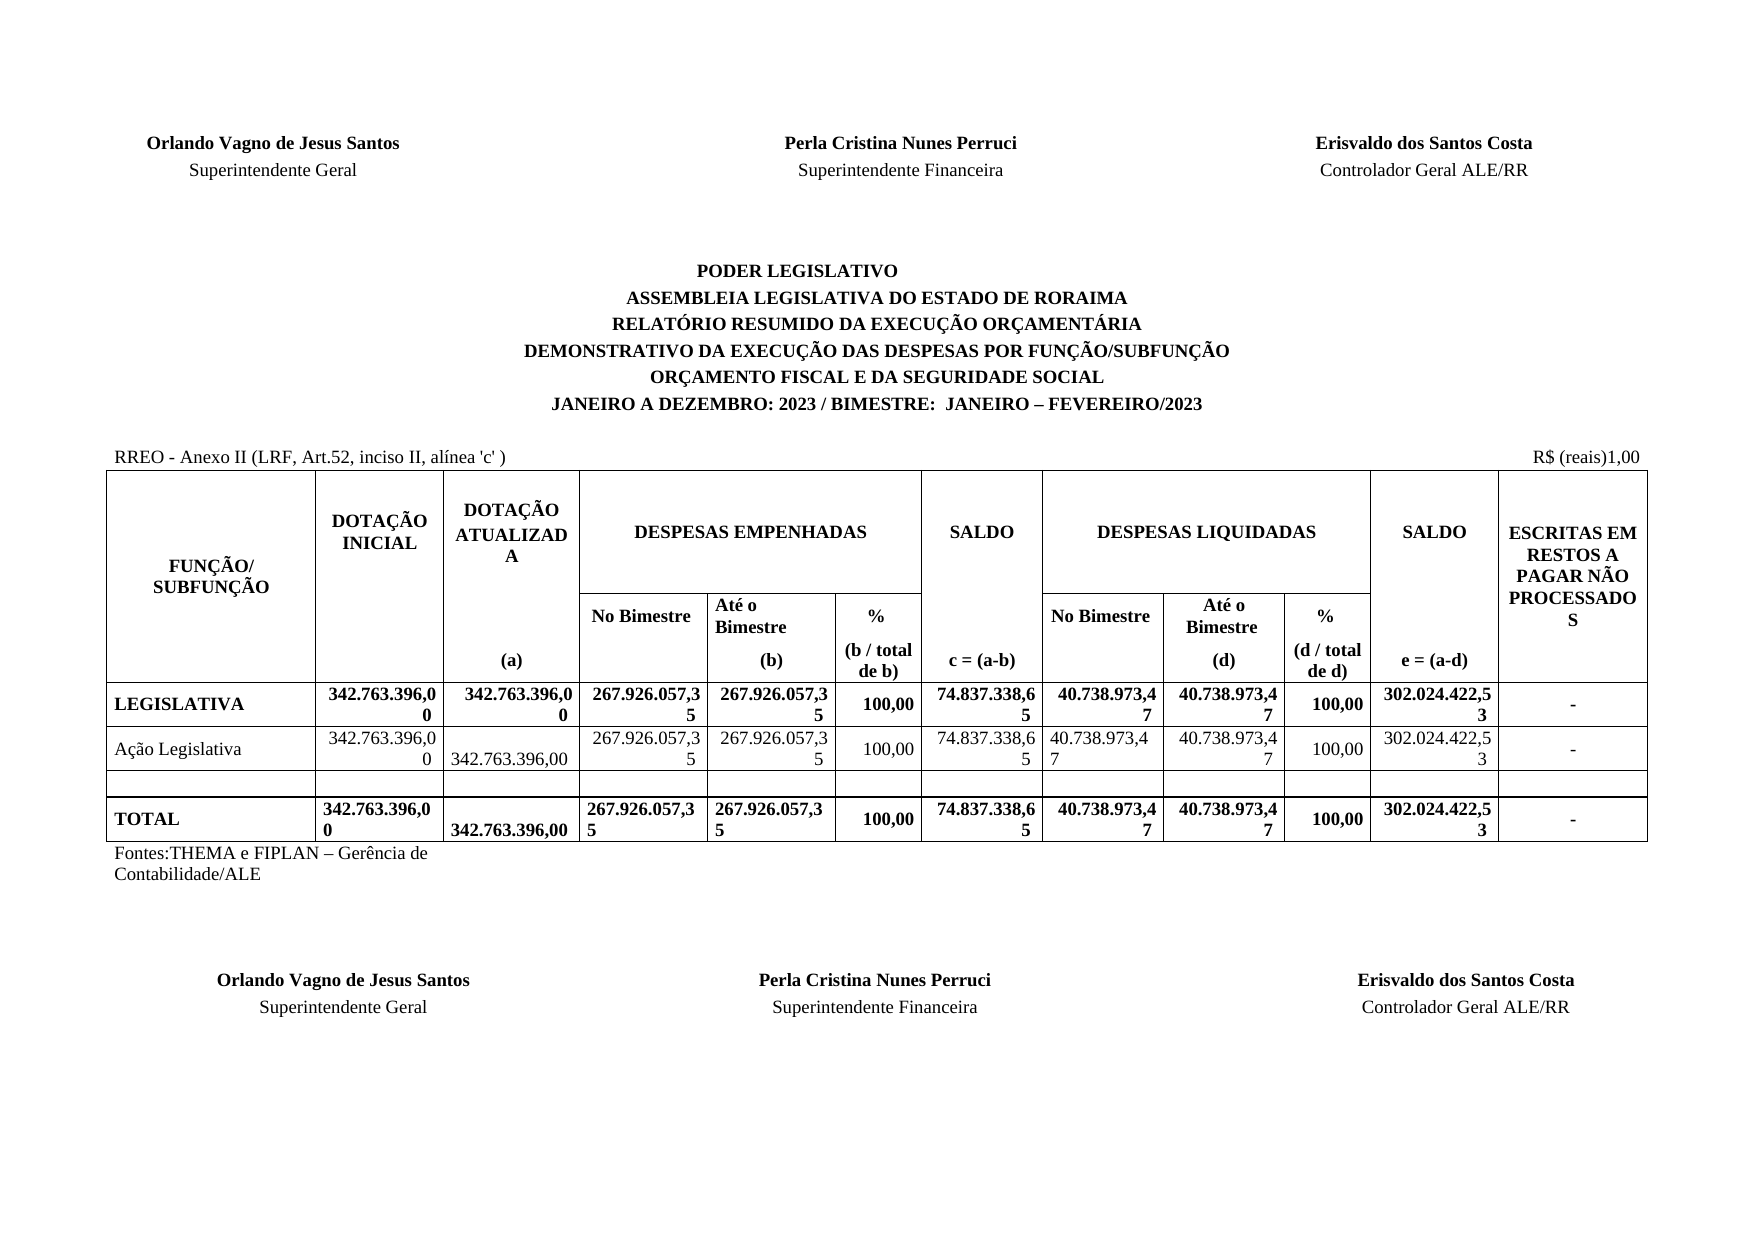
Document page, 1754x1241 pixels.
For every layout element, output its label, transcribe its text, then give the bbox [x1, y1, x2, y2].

table_cell [1043, 443, 1163, 470]
table_cell [316, 940, 443, 967]
table_cell [966, 75, 1093, 102]
table_cell - [1499, 683, 1647, 726]
table_cell [921, 417, 1042, 443]
table_cell [835, 914, 921, 940]
table_cell Até o Bimestre [708, 594, 835, 637]
table_cell 267.926.057,35 [580, 798, 707, 841]
table_cell Orlando Vagno de Jesus Santos [108, 129, 438, 156]
table_header [107, 230, 1647, 284]
table_cell [1371, 417, 1498, 443]
table_cell FUNÇÃO/SUBFUNÇÃO [107, 471, 315, 682]
table_cell No Bimestre [1043, 594, 1163, 637]
table_cell [580, 443, 707, 470]
table_cell [580, 417, 707, 443]
table_cell DOTAÇÃO [444, 496, 579, 523]
table_cell [1164, 443, 1284, 470]
table_cell [444, 771, 579, 796]
table_cell [316, 914, 443, 940]
table_cell [1478, 75, 1628, 102]
table_cell [443, 885, 579, 914]
table_cell [1093, 129, 1220, 156]
table_cell ORÇAMENTO FISCAL E DA SEGURIDADE SOCIAL [107, 364, 1647, 390]
table_cell [840, 102, 966, 129]
table_cell [1628, 129, 1646, 156]
table_cell [840, 75, 966, 102]
table_cell [1628, 156, 1646, 183]
table_cell [1285, 842, 1371, 885]
table_cell [107, 940, 316, 967]
table_cell 267.926.057,35 [580, 727, 707, 770]
table_cell [577, 129, 708, 156]
table_cell [577, 156, 708, 183]
table_cell [316, 417, 443, 443]
table_cell LEGISLATIVA [107, 683, 315, 726]
table_cell RREO - Anexo II (LRF, Art.52, inciso II, alínea 'c' ) [107, 443, 579, 470]
table_cell [1220, 75, 1351, 102]
table_cell 267.926.057,35 [708, 798, 835, 841]
table_cell [835, 417, 921, 443]
table_cell [708, 443, 835, 470]
table_cell [1164, 967, 1284, 993]
table_cell 74.837.338,65 [922, 798, 1042, 841]
table_cell 267.926.057,35 [708, 727, 835, 770]
table_cell [438, 75, 577, 102]
table_cell 100,00 [836, 683, 921, 726]
table_cell (d) [1164, 638, 1284, 682]
table_cell [1499, 842, 1647, 885]
table_cell Erisvaldo dos Santos Costa [1285, 967, 1647, 993]
table_cell 302.024.422,53 [1371, 683, 1498, 726]
table_cell [921, 443, 1042, 470]
table_cell [443, 417, 579, 443]
table_cell [438, 129, 577, 156]
table_cell [1351, 102, 1478, 129]
table_cell [444, 471, 579, 496]
table_cell [438, 102, 577, 129]
table_cell 74.837.338,65 [922, 727, 1042, 770]
table_cell [835, 842, 921, 885]
table_cell DESPESAS EMPENHADAS [580, 471, 921, 593]
table_cell [708, 417, 835, 443]
table_cell 100,00 [1285, 683, 1370, 726]
table_cell [316, 593, 443, 637]
table_cell [307, 75, 438, 102]
table_cell [1093, 156, 1220, 183]
table_cell [1371, 885, 1498, 914]
table_cell [316, 885, 443, 914]
table_cell DOTAÇÃO INICIAL [316, 471, 443, 593]
table_cell [835, 443, 921, 470]
table_cell [1164, 914, 1284, 940]
table_cell [1285, 885, 1371, 914]
table_cell - [1499, 798, 1647, 841]
table_cell TOTAL [107, 798, 315, 841]
table_cell 100,00 [836, 798, 921, 841]
table_cell [1043, 993, 1163, 1019]
table_cell 267.926.057,35 [708, 683, 835, 726]
table_cell 342.763.396,00 [316, 798, 443, 841]
table_cell [1478, 102, 1628, 129]
table_cell 267.926.057,35 [580, 683, 707, 726]
table_cell [580, 993, 707, 1019]
table_cell 40.738.973,47 [1043, 727, 1163, 770]
table_cell [835, 885, 921, 914]
table_cell [580, 914, 707, 940]
table_cell [1043, 842, 1163, 885]
table_cell SALDO [922, 471, 1042, 593]
table_cell [1371, 940, 1498, 967]
table_cell 40.738.973,47 [1043, 683, 1163, 726]
table_cell [1371, 914, 1498, 940]
table_cell [921, 885, 1042, 914]
table_cell Ação Legislativa [107, 727, 315, 770]
table_cell 40.738.973,47 [1164, 798, 1284, 841]
table_cell [577, 102, 708, 129]
table_cell No Bimestre [580, 594, 707, 637]
table_cell [1164, 842, 1284, 885]
table_cell [1164, 885, 1284, 914]
table_cell [1499, 940, 1647, 967]
table_cell 74.837.338,65 [922, 683, 1042, 726]
table_cell [580, 842, 707, 885]
table_cell [107, 417, 316, 443]
table_cell e = (a-d) [1371, 638, 1498, 682]
table_cell [580, 771, 707, 796]
table_cell Controlador Geral ALE/RR [1220, 156, 1628, 183]
table_cell [1093, 75, 1220, 102]
table_cell [708, 842, 835, 885]
table_cell 342.763.396,00 [316, 727, 443, 770]
table_cell [444, 593, 579, 637]
table_cell Controlador Geral ALE/RR [1285, 993, 1647, 1019]
table_cell [1043, 940, 1163, 967]
table_cell DESPESAS LIQUIDADAS [1043, 471, 1370, 593]
table_cell [708, 940, 835, 967]
table_cell [921, 842, 1042, 885]
table_cell % [836, 594, 921, 637]
table_cell DEMONSTRATIVO DA EXECUÇÃO DAS DESPESAS POR FUNÇÃO/SUBFUNÇÃO [107, 338, 1647, 364]
table_cell ESCRITAS EM RESTOS A PAGAR NÃO PROCESSADOS [1499, 471, 1647, 682]
table_cell SALDO [1371, 471, 1498, 593]
table_cell [1628, 75, 1646, 102]
table_cell [316, 771, 443, 796]
table_cell [443, 940, 579, 967]
table_cell 40.738.973,47 [1164, 727, 1284, 770]
table_cell 342.763.396,00 [316, 683, 443, 726]
table_cell Perla Cristina Nunes Perruci [708, 967, 1042, 993]
table_cell 342.763.396,00 [444, 727, 579, 770]
table_cell 342.763.396,00 [444, 798, 579, 841]
table_cell % [1285, 594, 1370, 637]
table_cell [1371, 443, 1498, 470]
table_cell 100,00 [836, 727, 921, 770]
table_cell 40.738.973,47 [1043, 798, 1163, 841]
table_cell [1043, 417, 1163, 443]
table_cell [921, 914, 1042, 940]
table_cell [1285, 914, 1371, 940]
table_cell [1499, 885, 1647, 914]
table_cell [1499, 771, 1647, 796]
table_cell [443, 914, 579, 940]
table_cell [580, 638, 707, 682]
table_cell [1043, 771, 1163, 796]
table_cell 100,00 [1285, 727, 1370, 770]
table_cell [836, 771, 921, 796]
table_cell [577, 75, 708, 102]
table_cell [708, 75, 840, 102]
table_cell [922, 771, 1042, 796]
table_cell Erisvaldo dos Santos Costa [1220, 129, 1628, 156]
table_cell [1093, 102, 1220, 129]
table_cell [107, 914, 316, 940]
table_cell [966, 102, 1093, 129]
table_cell [1371, 771, 1498, 796]
table_cell [438, 156, 577, 183]
table_cell (d / total de d) [1285, 638, 1370, 682]
table_cell [1285, 940, 1371, 967]
table_cell [580, 885, 707, 914]
table_cell RELATÓRIO RESUMIDO DA EXECUÇÃO ORÇAMENTÁRIA [107, 311, 1647, 337]
table_cell Perla Cristina Nunes Perruci [708, 129, 1093, 156]
table_cell 302.024.422,53 [1371, 798, 1498, 841]
table_cell 40.738.973,47 [1164, 683, 1284, 726]
table_cell (a) [444, 638, 579, 682]
table_cell 342.763.396,00 [444, 683, 579, 726]
table_cell Superintendente Geral [107, 993, 579, 1019]
table_cell (b / total de b) [836, 638, 921, 682]
table_cell Superintendente Geral [108, 156, 438, 183]
table_cell [580, 967, 707, 993]
table_cell [1499, 914, 1647, 940]
table_cell [1043, 885, 1163, 914]
table_header PODER LEGISLATIVO [114, 258, 1480, 284]
table_cell Superintendente Financeira [708, 993, 1042, 1019]
table_cell [1164, 771, 1284, 796]
table_cell [1351, 75, 1478, 102]
table_cell [1043, 638, 1163, 682]
table_cell JANEIRO A DEZEMBRO: 2023 / BIMESTRE: JANEIRO – FEVEREIRO/2023 [107, 390, 1647, 417]
table_cell [1499, 417, 1647, 443]
table_cell [1371, 593, 1498, 637]
table_cell 100,00 [1285, 798, 1370, 841]
table_cell [1164, 940, 1284, 967]
table_cell - [1499, 727, 1647, 770]
table_cell ATUALIZADA [444, 523, 579, 567]
table_cell R$ (reais)1,00 [1499, 443, 1647, 470]
table_cell [1285, 417, 1371, 443]
table_cell [835, 940, 921, 967]
table_cell [708, 885, 835, 914]
table_cell [708, 771, 835, 796]
table_cell [922, 593, 1042, 637]
table_cell [580, 940, 707, 967]
table_cell [1371, 842, 1498, 885]
table_cell [307, 102, 438, 129]
table_cell [1628, 102, 1646, 129]
table_cell 302.024.422,53 [1371, 727, 1498, 770]
table_cell Fontes:THEMA e FIPLAN – Gerência de Contabilidade/ALE [107, 842, 579, 885]
table_cell [108, 102, 307, 129]
table_cell [1220, 102, 1351, 129]
table_cell [1285, 771, 1370, 796]
table_cell [1043, 967, 1163, 993]
table_cell Até o Bimestre [1164, 594, 1284, 637]
table_cell [1043, 914, 1163, 940]
table_cell Orlando Vagno de Jesus Santos [107, 967, 579, 993]
table_cell [1164, 993, 1284, 1019]
table_cell [708, 914, 835, 940]
table_cell [107, 771, 315, 796]
table_cell [316, 638, 443, 682]
table_cell ASSEMBLEIA LEGISLATIVA DO ESTADO DE RORAIMA [107, 285, 1647, 311]
table_cell [108, 75, 307, 102]
table_cell [1285, 443, 1371, 470]
table_cell [1164, 417, 1284, 443]
table_cell [921, 940, 1042, 967]
table_cell [444, 567, 579, 593]
table_cell [107, 885, 316, 914]
table_cell (b) [708, 638, 835, 682]
table_cell [708, 102, 840, 129]
table_cell Superintendente Financeira [708, 156, 1093, 183]
table_cell c = (a-b) [922, 638, 1042, 682]
